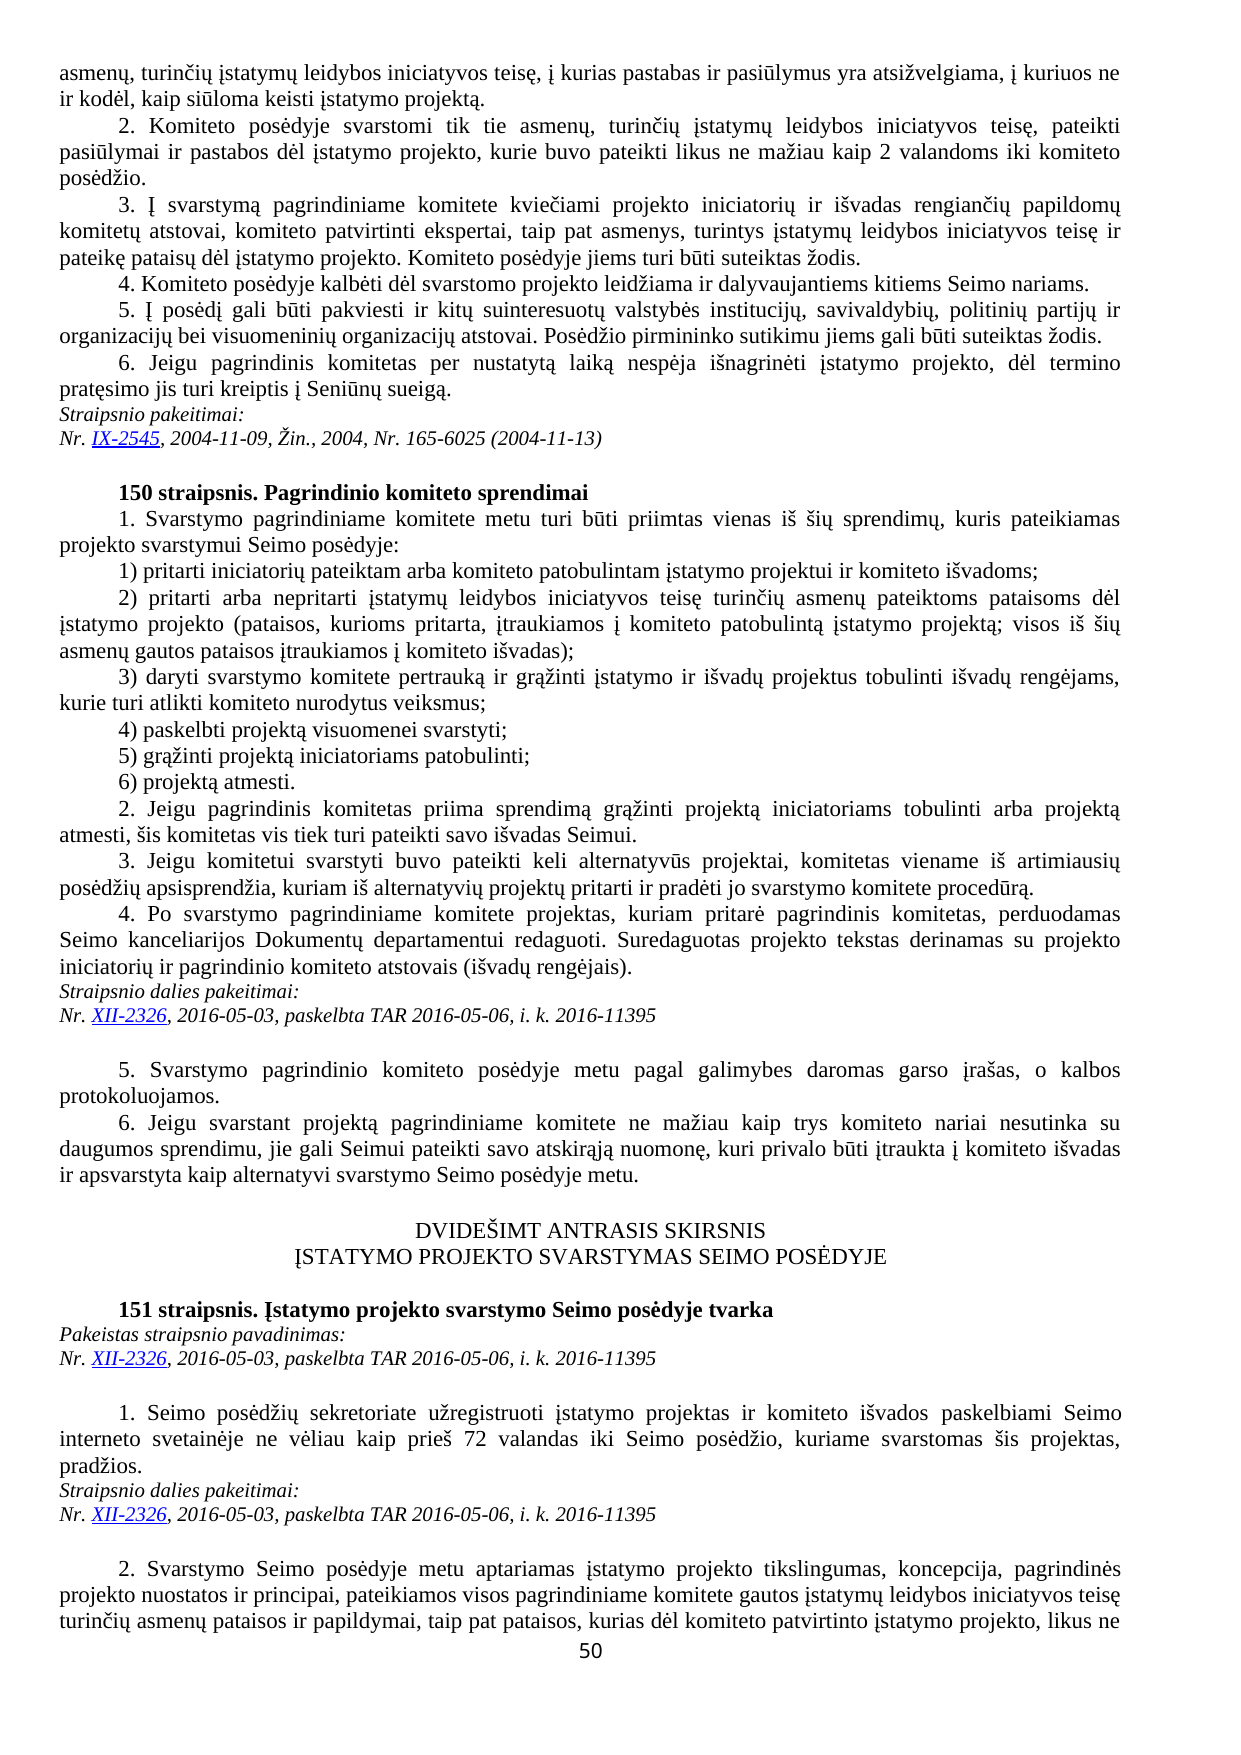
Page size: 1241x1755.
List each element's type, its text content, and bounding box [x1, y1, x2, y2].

text Straipsnio pakeitimai: [59, 402, 1122, 426]
text 2. Jeigu pagrindinis komitetas priima sprendimą grąžinti projektą iniciatoriams tobulinti arba projektą atmesti, šis komitetas vis tiek turi pateikti savo išvadas Seimui. [59, 795, 1122, 847]
text 2. Komiteto posėdyje svarstomi tik tie asmenų, turinčių įstatymų leidybos iniciatyvos teisę, pateikti pasiūlymai ir pastabos dėl įstatymo projekto, kurie buvo pateikti likus ne mažiau kaip 2 valandoms iki komiteto posėdžio. [59, 112, 1122, 191]
text asmenų, turinčių įstatymų leidybos iniciatyvos teisę, į kurias pastabas ir pasiūlymus yra atsižvelgiama, į kuriuos ne ir kodėl, kaip siūloma keisti įstatymo projektą. [59, 59, 1122, 112]
text Nr. IX-2545, 2004-11-09, Žin., 2004, Nr. 165-6025 (2004-11-13) [59, 426, 1122, 450]
text 5) grąžinti projektą iniciatoriams patobulinti; [59, 742, 1122, 768]
text 1. Svarstymo pagrindiniame komitete metu turi būti priimtas vienas iš šių sprendimų, kuris pateikiamas projekto svarstymui Seimo posėdyje: [59, 505, 1122, 558]
text Nr. XII-2326, 2016-05-03, paskelbta TAR 2016-05-06, i. k. 2016-11395 [59, 1003, 1122, 1027]
text 3. Į svarstymą pagrindiniame komitete kviečiami projekto iniciatorių ir išvadas rengiančių papildomų komitetų atstovai, komiteto patvirtinti ekspertai, taip pat asmenys, turintys įstatymų leidybos iniciatyvos teisę ir pateikę pataisų dėl įstatymo projekto. Komiteto posėdyje jiems turi būti suteiktas žodis. [59, 191, 1122, 270]
text ĮSTATYMO PROJEKTO SVARSTYMAS SEIMO POSĖDYJE [59, 1243, 1122, 1269]
text Straipsnio dalies pakeitimai: [59, 1478, 1122, 1502]
text 6. Jeigu svarstant projektą pagrindiniame komitete ne mažiau kaip trys komiteto nariai nesutinka su daugumos sprendimu, jie gali Seimui pateikti savo atskirąją nuomonę, kuri privalo būti įtraukta į komiteto išvadas ir apsvarstyta kaip alternatyvi svarstymo Seimo posėdyje metu. [59, 1109, 1122, 1188]
text 1. Seimo posėdžių sekretoriate užregistruoti įstatymo projektas ir komiteto išvados paskelbiami Seimo interneto svetainėje ne vėliau kaip prieš 72 valandas iki Seimo posėdžio, kuriame svarstomas šis projektas, pradžios. [59, 1399, 1122, 1478]
text 5. Svarstymo pagrindinio komiteto posėdyje metu pagal galimybes daromas garso įrašas, o kalbos protokoluojamos. [59, 1056, 1122, 1109]
text 3) daryti svarstymo komitete pertrauką ir grąžinti įstatymo ir išvadų projektus tobulinti išvadų rengėjams, kurie turi atlikti komiteto nurodytus veiksmus; [59, 663, 1122, 716]
text 2. Svarstymo Seimo posėdyje metu aptariamas įstatymo projekto tikslingumas, koncepcija, pagrindinės projekto nuostatos ir principai, pateikiamos visos pagrindiniame komitete gautos įstatymų leidybos iniciatyvos teisę turinčių asmenų pataisos ir papildymai, taip pat pataisos, kurias dėl komiteto patvirtinto įstatymo projekto, likus ne [59, 1555, 1122, 1634]
text 4) paskelbti projektą visuomenei svarstyti; [59, 716, 1122, 742]
text Nr. XII-2326, 2016-05-03, paskelbta TAR 2016-05-06, i. k. 2016-11395 [59, 1502, 1122, 1526]
text Straipsnio dalies pakeitimai: [59, 979, 1122, 1003]
text 4. Komiteto posėdyje kalbėti dėl svarstomo projekto leidžiama ir dalyvaujantiems kitiems Seimo nariams. [59, 270, 1122, 296]
text 1) pritarti iniciatorių pateiktam arba komiteto patobulintam įstatymo projektui ir komiteto išvadoms; [59, 558, 1122, 584]
text Nr. XII-2326, 2016-05-03, paskelbta TAR 2016-05-06, i. k. 2016-11395 [59, 1346, 1122, 1370]
text Pakeistas straipsnio pavadinimas: [59, 1322, 1122, 1346]
text 3. Jeigu komitetui svarstyti buvo pateikti keli alternatyvūs projektai, komitetas viename iš artimiausių posėdžių apsisprendžia, kuriam iš alternatyvių projektų pritarti ir pradėti jo svarstymo komitete procedūrą. [59, 847, 1122, 900]
text 5. Į posėdį gali būti pakviesti ir kitų suinteresuotų valstybės institucijų, savivaldybių, politinių partijų ir organizacijų bei visuomeninių organizacijų atstovai. Posėdžio pirmininko sutikimu jiems gali būti suteiktas žodis. [59, 296, 1122, 349]
text 6) projektą atmesti. [59, 768, 1122, 795]
text 150 straipsnis. Pagrindinio komiteto sprendimai [59, 478, 1122, 505]
text 2) pritarti arba nepritarti įstatymų leidybos iniciatyvos teisę turinčių asmenų pateiktoms pataisoms dėl įstatymo projekto (pataisos, kurioms pritarta, įtraukiamos į komiteto patobulintą įstatymo projektą; visos iš šių asmenų gautos pataisos įtraukiamos į komiteto išvadas); [59, 584, 1122, 663]
text DVIDEŠIMT ANTRASIS SKIRSNIS [59, 1217, 1122, 1243]
text 6. Jeigu pagrindinis komitetas per nustatytą laiką nespėja išnagrinėti įstatymo projekto, dėl termino pratęsimo jis turi kreiptis į Seniūnų sueigą. [59, 349, 1122, 402]
text 151 straipsnis. Įstatymo projekto svarstymo Seimo posėdyje tvarka [59, 1296, 1122, 1322]
text 4. Po svarstymo pagrindiniame komitete projektas, kuriam pritarė pagrindinis komitetas, perduodamas Seimo kanceliarijos Dokumentų departamentui redaguoti. Suredaguotas projekto tekstas derinamas su projekto iniciatorių ir pagrindinio komiteto atstovais (išvadų rengėjais). [59, 900, 1122, 979]
